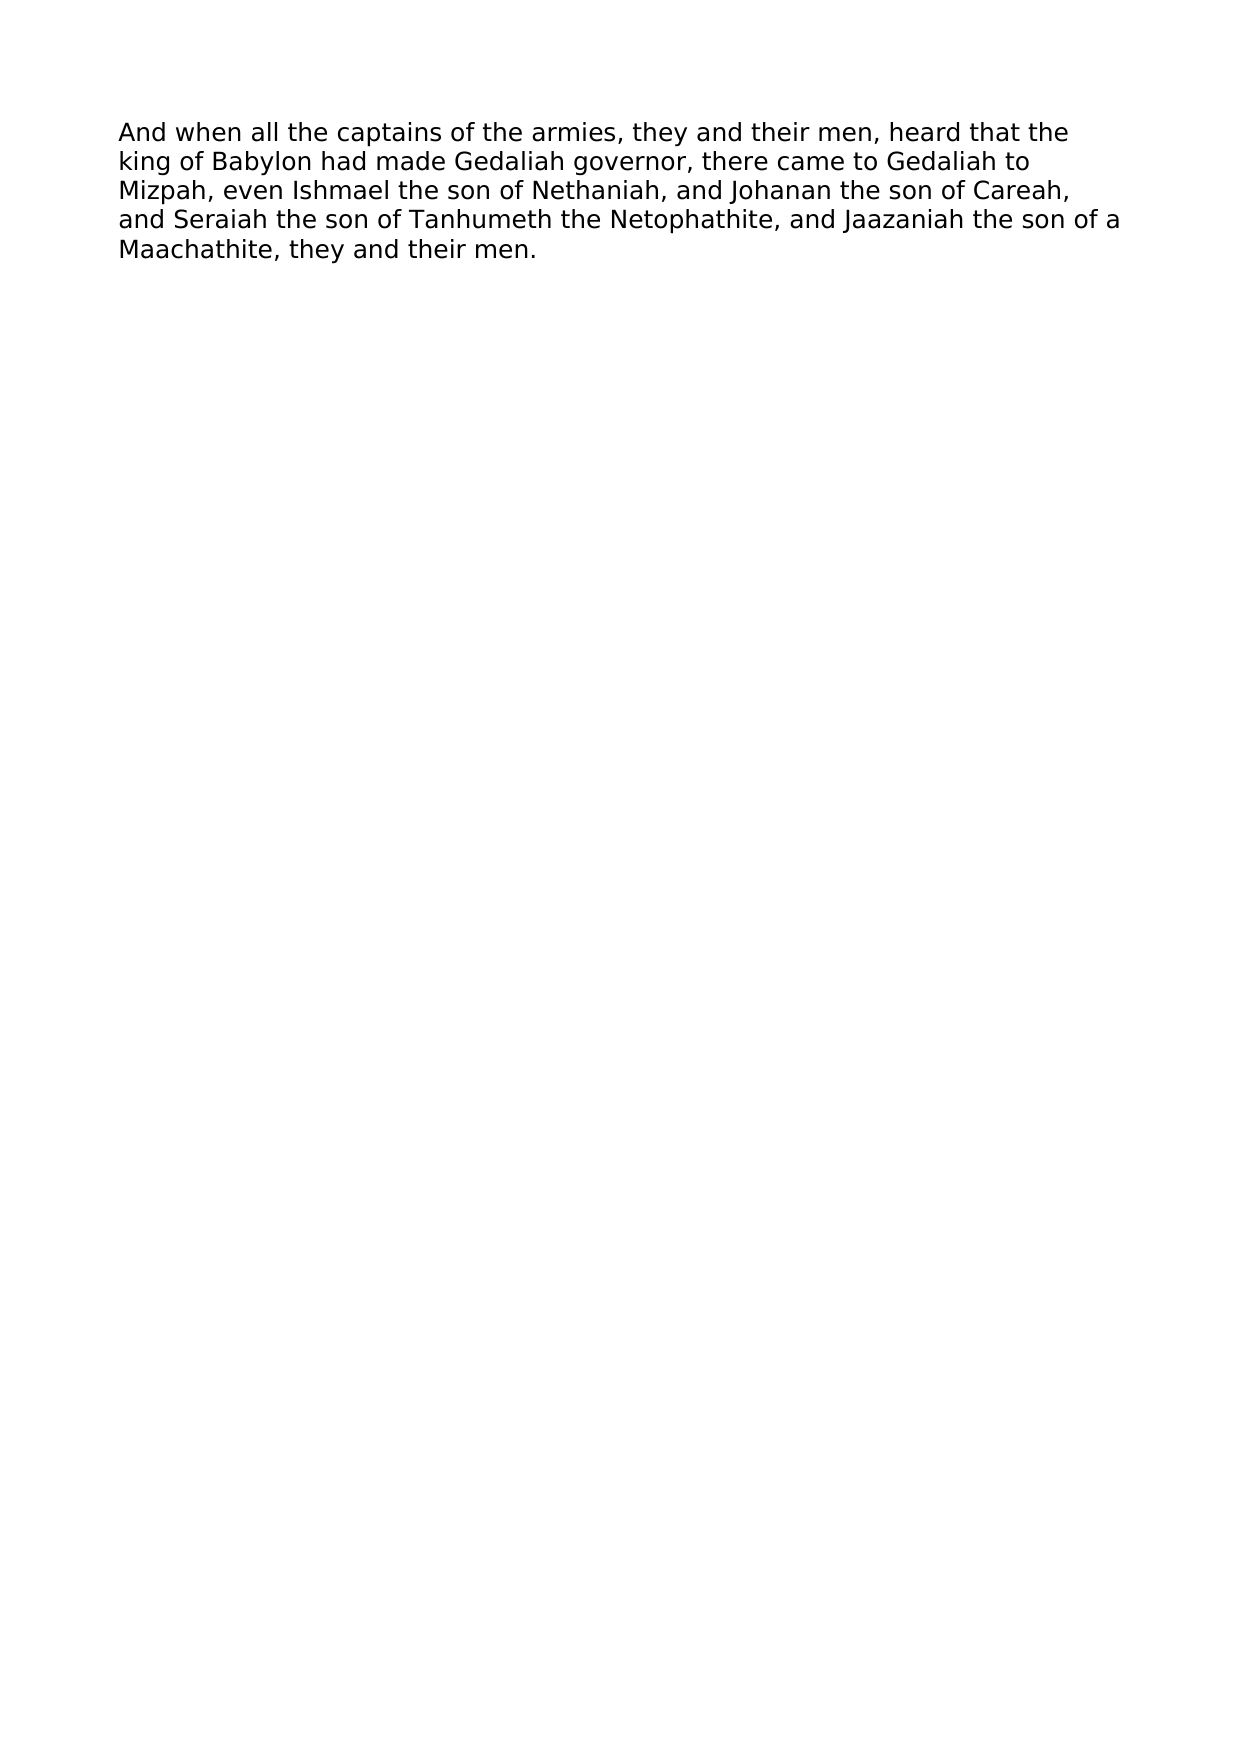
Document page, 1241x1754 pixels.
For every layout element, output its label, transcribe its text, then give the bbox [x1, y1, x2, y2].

text And when all the captains of the armies, they and their men, heard that the king of Babylon had made Gedaliah governor, there came to Gedaliah to Mizpah, even Ishmael the son of Nethaniah, and Johanan the son of Careah, and Seraiah the son of Tanhumeth the Netophathite, and Jaazaniah the son of a Maachathite, they and their men. [118, 118, 1122, 264]
